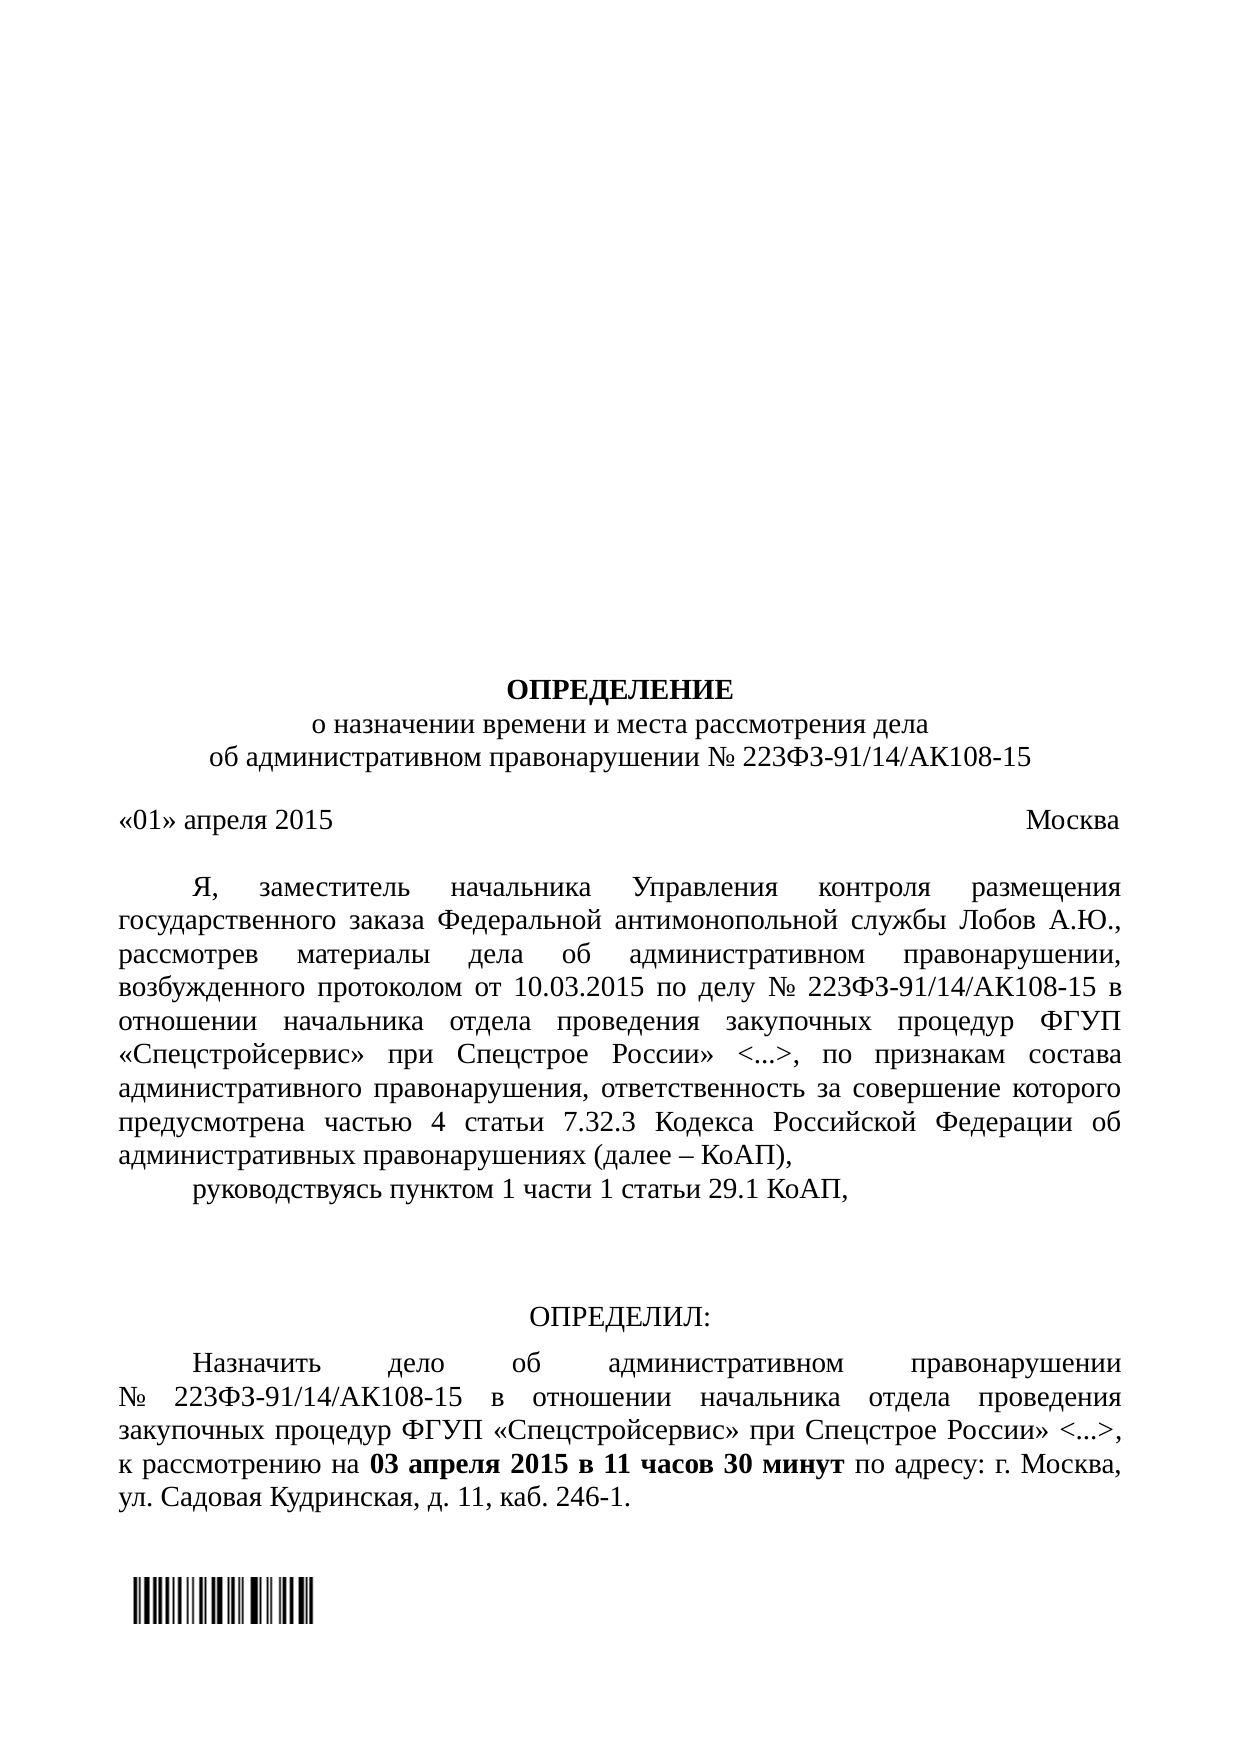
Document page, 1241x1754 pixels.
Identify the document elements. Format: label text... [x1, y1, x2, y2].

text руководствуясь пунктом 1 части 1 статьи 29.1 КоАП, [118, 1171, 1122, 1204]
text ОПРЕДЕЛИЛ: [118, 1299, 1122, 1333]
text об административном правонарушении № 223ФЗ-91/14/АК108-15 [118, 739, 1122, 773]
picture [118, 1577, 331, 1624]
text Я, заместитель начальника Управления контроля размещения государственного заказа Федеральной антимонопольной службы Лобов А.Ю., рассмотрев материалы дела об административном правонарушении, возбужденного протоколом от 10.03.2015 по делу № 223ФЗ-91/14/АК108-15 в отношении начальника отдела проведения закупочных процедур ФГУП «Спецстройсервис» при Спецстрое России» <...>, по признакам состава административного правонарушения, ответственность за совершение которого предусмотрена частью 4 статьи 7.32.3 Кодекса Российской Федерации об административных правонарушениях (далее – КоАП), [118, 869, 1122, 1171]
text о назначении времени и места рассмотрения дела [118, 706, 1122, 739]
subtitle ОПРЕДЕЛЕНИЕ [118, 672, 1122, 706]
text «01» апреля 2015 Москва [118, 802, 1122, 835]
text Назначить дело об административном правонарушении № 223ФЗ-91/14/АК108-15 в отношении начальника отдела проведения закупочных процедур ФГУП «Спецстройсервис» при Спецстрое России» <...>, к рассмотрению на 03 апреля 2015 в 11 часов 30 минут по адресу: г. Москва, ул. Садовая Кудринская, д. 11, каб. 246-1. [118, 1345, 1122, 1513]
